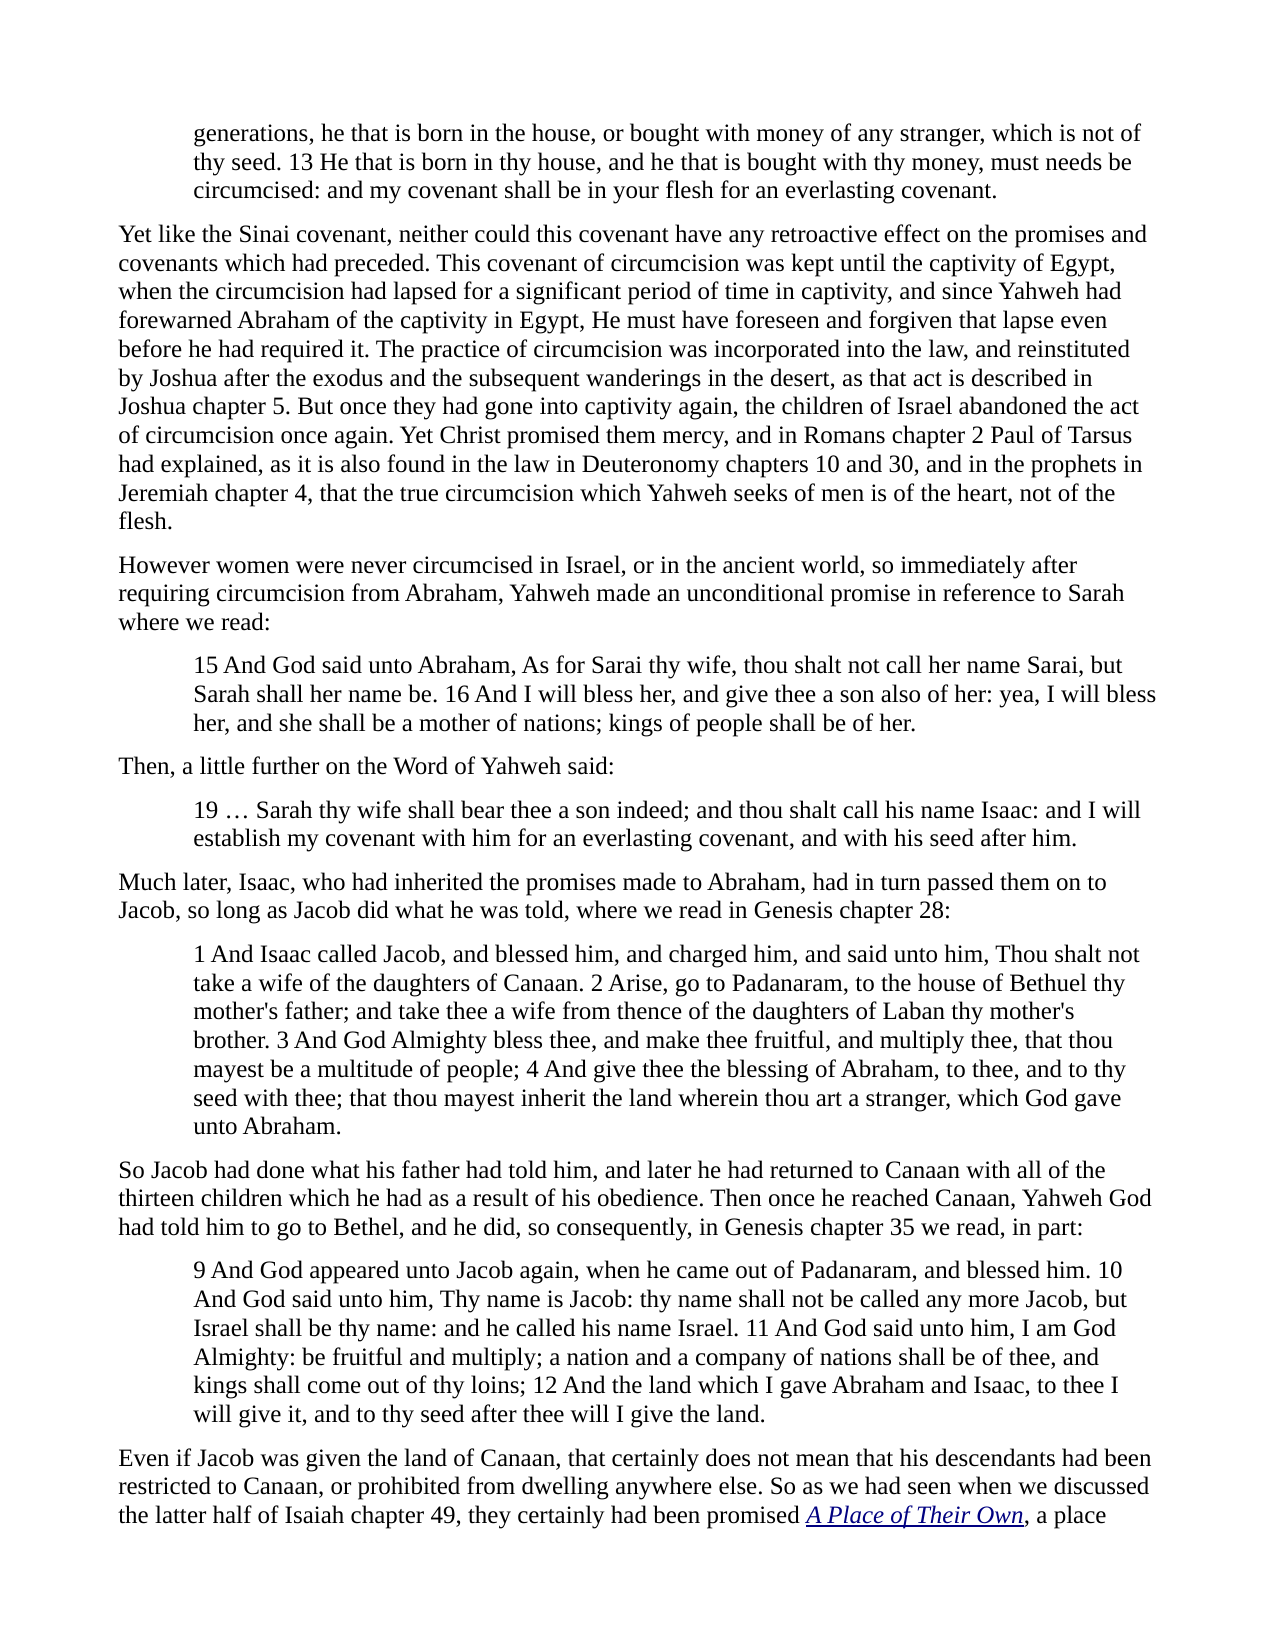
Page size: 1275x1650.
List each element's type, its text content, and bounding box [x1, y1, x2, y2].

text Much later, Isaac, who had inherited the promises made to Abraham, had in turn passed them on to Jacob, so long as Jacob did what he was told, where we read in Genesis chapter 28: [118, 867, 1157, 924]
text 1 And Isaac called Jacob, and blessed him, and charged him, and said unto him, Thou shalt not take a wife of the daughters of Canaan. 2 Arise, go to Padanaram, to the house of Bethuel thy mother's father; and take thee a wife from thence of the daughters of Laban thy mother's brother. 3 And God Almighty bless thee, and make thee fruitful, and multiply thee, that thou mayest be a multitude of people; 4 And give thee the blessing of Abraham, to thee, and to thy seed with thee; that thou mayest inherit the land wherein thou art a stranger, which God gave unto Abraham. [193, 939, 1157, 1140]
text 19 … Sarah thy wife shall bear thee a son indeed; and thou shalt call his name Isaac: and I will establish my covenant with him for an everlasting covenant, and with his seed after him. [193, 795, 1157, 852]
text 9 And God appeared unto Jacob again, when he came out of Padanaram, and blessed him. 10 And God said unto him, Thy name is Jacob: thy name shall not be called any more Jacob, but Israel shall be thy name: and he called his name Israel. 11 And God said unto him, I am God Almighty: be fruitful and multiply; a nation and a company of nations shall be of thee, and kings shall come out of thy loins; 12 And the land which I gave Abraham and Isaac, to thee I will give it, and to thy seed after thee will I give the land. [193, 1256, 1157, 1428]
text generations, he that is born in the house, or bought with money of any stranger, which is not of thy seed. 13 He that is born in thy house, and he that is bought with thy money, must needs be circumcised: and my covenant shall be in your flesh for an everlasting covenant. [193, 118, 1157, 204]
text However women were never circumcised in Israel, or in the ancient world, so immediately after requiring circumcision from Abraham, Yahweh made an unconditional promise in reference to Sarah where we read: [118, 550, 1157, 636]
text Then, a little further on the Word of Yahweh said: [118, 751, 1157, 780]
text 15 And God said unto Abraham, As for Sarai thy wife, thou shalt not call her name Sarai, but Sarah shall her name be. 16 And I will bless her, and give thee a son also of her: yea, I will bless her, and she shall be a mother of nations; kings of people shall be of her. [193, 651, 1157, 737]
text Even if Jacob was given the land of Canaan, that certainly does not mean that his descendants had been restricted to Canaan, or prohibited from dwelling anywhere else. So as we had seen when we discussed the latter half of Isaiah chapter 49, they certainly had been promised A Place of Their Own, a place [118, 1443, 1157, 1529]
text Yet like the Sinai covenant, neither could this covenant have any retroactive effect on the promises and covenants which had preceded. This covenant of circumcision was kept until the captivity of Egypt, when the circumcision had lapsed for a significant period of time in captivity, and since Yahweh had forewarned Abraham of the captivity in Egypt, He must have foreseen and forgiven that lapse even before he had required it. The practice of circumcision was incorporated into the law, and reinstituted by Joshua after the exodus and the subsequent wanderings in the desert, as that act is described in Joshua chapter 5. But once they had gone into captivity again, the children of Israel abandoned the act of circumcision once again. Yet Christ promised them mercy, and in Romans chapter 2 Paul of Tarsus had explained, as it is also found in the law in Deuteronomy chapters 10 and 30, and in the prophets in Jeremiah chapter 4, that the true circumcision which Yahweh seeks of men is of the heart, not of the flesh. [118, 219, 1157, 535]
text So Jacob had done what his father had told him, and later he had returned to Canaan with all of the thirteen children which he had as a result of his obedience. Then once he reached Canaan, Yahweh God had told him to go to Bethel, and he did, so consequently, in Genesis chapter 35 we read, in part: [118, 1155, 1157, 1241]
